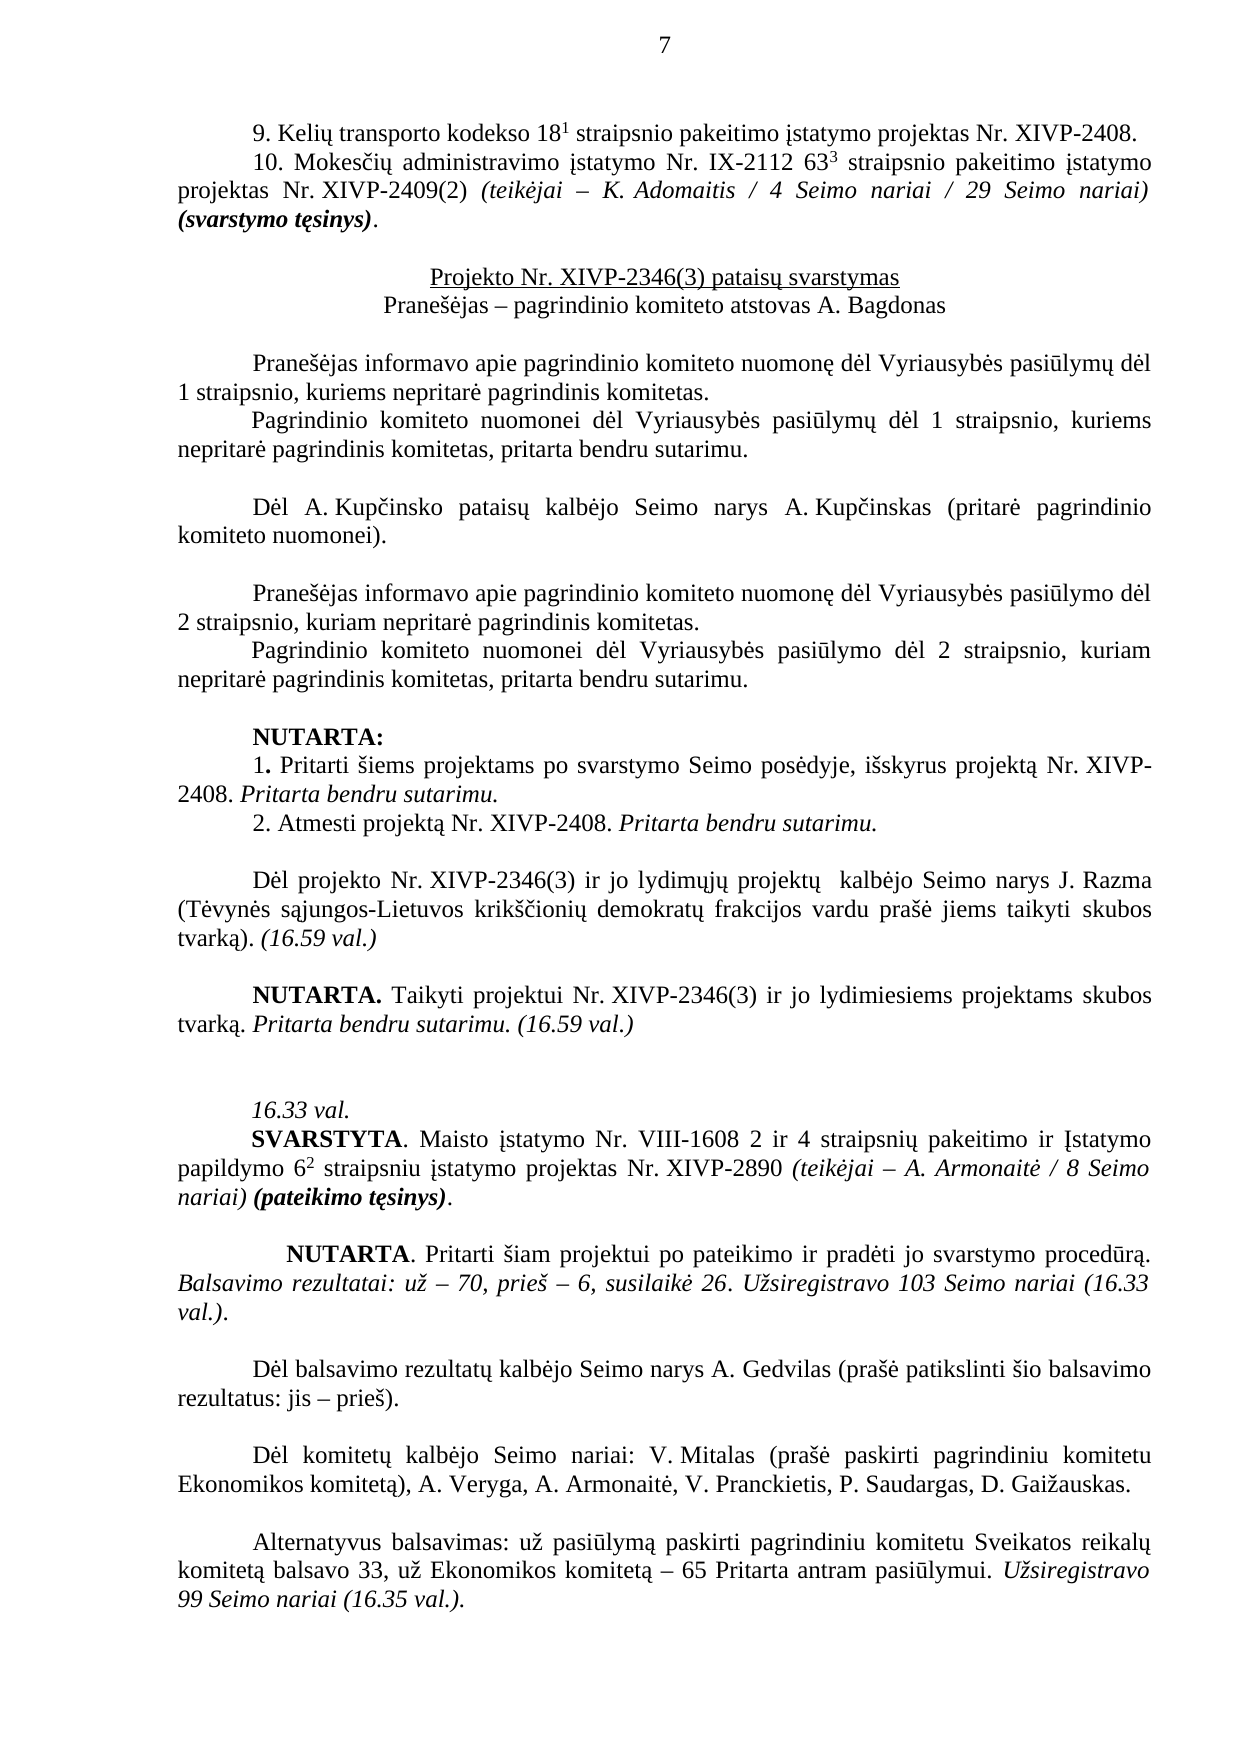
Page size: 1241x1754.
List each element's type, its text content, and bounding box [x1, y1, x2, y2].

text Dėl balsavimo rezultatų kalbėjo Seimo narys A. Gedvilas (prašė patikslinti šio balsavimo rezultatus: jis – prieš). [177, 1354, 1152, 1412]
text Pranešėjas informavo apie pagrindinio komiteto nuomonę dėl Vyriausybės pasiūlymo dėl 2 straipsnio, kuriam nepritarė pagrindinis komitetas. [177, 578, 1152, 636]
subtitle Projekto Nr. XIVP-2346(3) pataisų svarstymas [177, 262, 1152, 291]
text 9. Kelių transporto kodekso 181 straipsnio pakeitimo įstatymo projektas Nr. XIVP-2408. [177, 118, 1152, 147]
text 16.33 val. [177, 1096, 1152, 1124]
text NUTARTA. Taikyti projektui Nr. XIVP-2346(3) ir jo lydimiesiems projektams skubos tvarką. Pritarta bendru sutarimu. (16.59 val.) [177, 981, 1152, 1038]
text NUTARTA. Pritarti šiam projektui po pateikimo ir pradėti jo svarstymo procedūrą. Balsavimo rezultatai: už – 70, prieš – 6, susilaikė 26. Užsiregistravo 103 Seimo nariai (16.33 val.). [177, 1239, 1152, 1326]
text Dėl A. Kupčinsko pataisų kalbėjo Seimo narys A. Kupčinskas (pritarė pagrindinio komiteto nuomonei). [177, 492, 1152, 549]
text 10. Mokesčių administravimo įstatymo Nr. IX-2112 633 straipsnio pakeitimo įstatymo projektas Nr. XIVP-2409(2) (teikėjai – K. Adomaitis / 4 Seimo nariai / 29 Seimo nariai) (svarstymo tęsinys). [177, 147, 1152, 233]
text Pagrindinio komiteto nuomonei dėl Vyriausybės pasiūlymų dėl 1 straipsnio, kuriems nepritarė pagrindinis komitetas, pritarta bendru sutarimu. [177, 406, 1152, 463]
text Dėl projekto Nr. XIVP-2346(3) ir jo lydimųjų projektų kalbėjo Seimo narys J. Razma (Tėvynės sąjungos-Lietuvos krikščionių demokratų frakcijos vardu prašė jiems taikyti skubos tvarką). (16.59 val.) [177, 866, 1152, 952]
text 2. Atmesti projektą Nr. XIVP-2408. Pritarta bendru sutarimu. [177, 808, 1152, 837]
text Dėl komitetų kalbėjo Seimo nariai: V. Mitalas (prašė paskirti pagrindiniu komitetu Ekonomikos komitetą), A. Veryga, A. Armonaitė, V. Pranckietis, P. Saudargas, D. Gaižauskas. [177, 1441, 1152, 1498]
text Pranešėjas informavo apie pagrindinio komiteto nuomonę dėl Vyriausybės pasiūlymų dėl 1 straipsnio, kuriems nepritarė pagrindinis komitetas. [177, 348, 1152, 406]
text 1. Pritarti šiems projektams po svarstymo Seimo posėdyje, išskyrus projektą Nr. XIVP-2408. Pritarta bendru sutarimu. [177, 751, 1152, 808]
text Pranešėjas – pagrindinio komiteto atstovas A. Bagdonas [177, 291, 1152, 319]
text Pagrindinio komiteto nuomonei dėl Vyriausybės pasiūlymo dėl 2 straipsnio, kuriam nepritarė pagrindinis komitetas, pritarta bendru sutarimu. [177, 636, 1152, 693]
text NUTARTA: [177, 722, 1152, 751]
text Alternatyvus balsavimas: už pasiūlymą paskirti pagrindiniu komitetu Sveikatos reikalų komitetą balsavo 33, už Ekonomikos komitetą – 65 Pritarta antram pasiūlymui. Užsiregistravo 99 Seimo nariai (16.35 val.). [177, 1527, 1152, 1613]
text SVARSTYTA. Maisto įstatymo Nr. VIII-1608 2 ir 4 straipsnių pakeitimo ir Įstatymo papildymo 62 straipsniu įstatymo projektas Nr. XIVP-2890 (teikėjai – A. Armonaitė / 8 Seimo nariai) (pateikimo tęsinys). [177, 1124, 1152, 1211]
